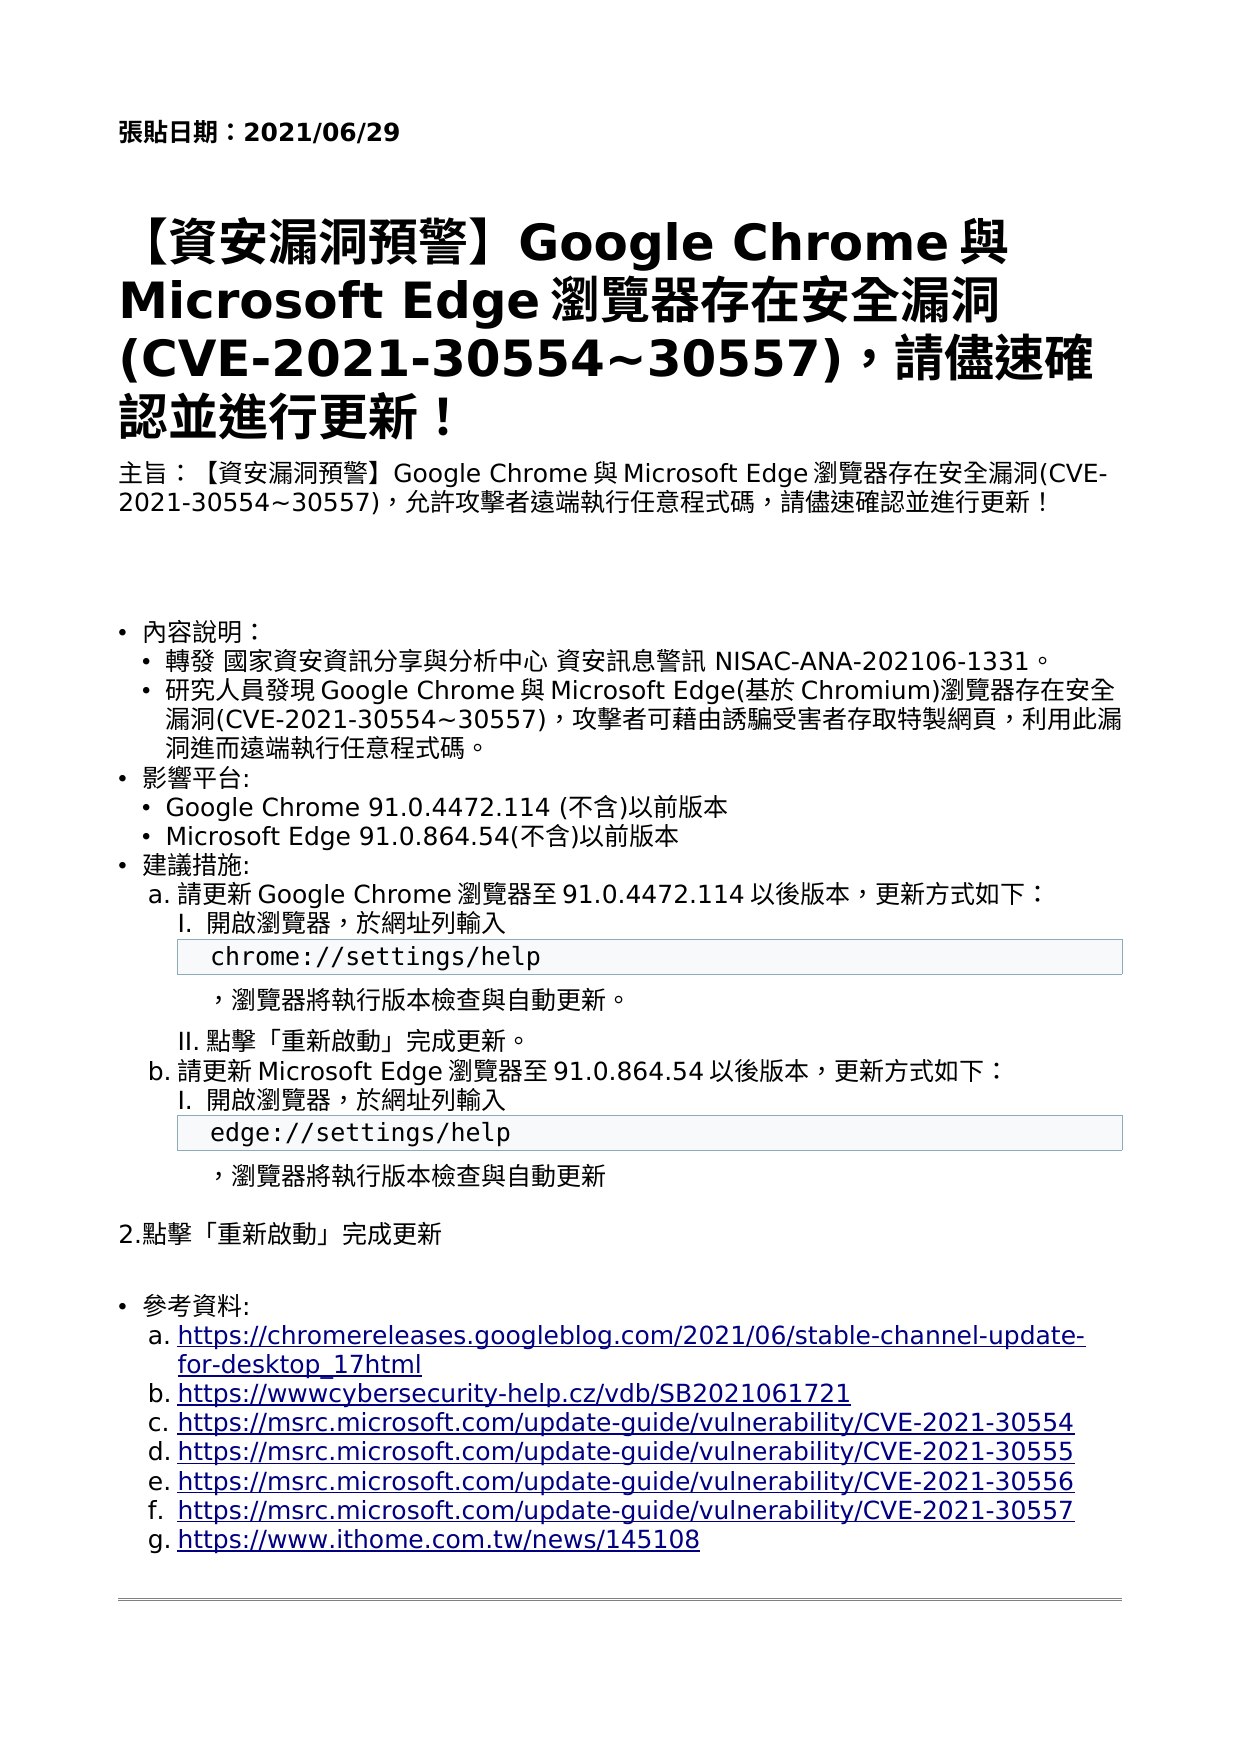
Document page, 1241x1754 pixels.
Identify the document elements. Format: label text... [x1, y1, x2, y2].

list Microsoft Edge 91.0.864.54(不含)以前版本 [142, 822, 1122, 851]
list 開啟瀏覽器，於網址列輸入 [177, 910, 1122, 939]
list chrome://settings/help [178, 940, 1122, 974]
list https://msrc.microsoft.com/update-guide/vulnerability/CVE-2021-30557 [148, 1496, 1122, 1525]
list https://wwwcybersecurity-help.cz/vdb/SB2021061721 [148, 1379, 1122, 1408]
list 開啟瀏覽器，於網址列輸入 [177, 1086, 1122, 1115]
list 點擊「重新啟動」完成更新。 [177, 1027, 1122, 1057]
list 影響平台: [118, 764, 1122, 793]
list https://msrc.microsoft.com/update-guide/vulnerability/CVE-2021-30555 [148, 1438, 1122, 1467]
list 內容說明： [118, 618, 1122, 647]
list https://www.ithome.com.tw/news/145108 [148, 1525, 1122, 1554]
list Google Chrome 91.0.4472.114 (不含)以前版本 [142, 793, 1122, 822]
list https://msrc.microsoft.com/update-guide/vulnerability/CVE-2021-30556 [148, 1467, 1122, 1496]
list 建議措施: [118, 851, 1122, 881]
list edge://settings/help [178, 1116, 1122, 1150]
list 請更新Microsoft Edge瀏覽器至91.0.864.54以後版本，更新方式如下： [148, 1057, 1122, 1086]
list 參考資料: [118, 1292, 1122, 1321]
text 2.點擊「重新啟動」完成更新 [118, 1221, 1122, 1250]
list 請更新Google Chrome瀏覽器至91.0.4472.114以後版本，更新方式如下： [148, 881, 1122, 910]
list https://chromereleases.googleblog.com/2021/06/stable-channel-update-for-desktop_17html [148, 1321, 1122, 1379]
text 主旨：【資安漏洞預警】Google Chrome與Microsoft Edge瀏覽器存在安全漏洞(CVE-2021-30554~30557)，允許攻擊者遠端執行任意程式碼，請儘速確認並進行更新！ [118, 459, 1122, 576]
subtitle 【資安漏洞預警】Google Chrome與Microsoft Edge瀏覽器存在安全漏洞(CVE-2021-30554~30557)，請儘速確認並進行更新！ [118, 214, 1122, 447]
list ，瀏覽器將執行版本檢查與自動更新 [177, 1162, 1122, 1191]
list ，瀏覽器將執行版本檢查與自動更新。 [177, 986, 1122, 1015]
list https://msrc.microsoft.com/update-guide/vulnerability/CVE-2021-30554 [148, 1408, 1122, 1438]
text 張貼日期：2021/06/29 [118, 118, 1122, 176]
list 研究人員發現Google Chrome與Microsoft Edge(基於Chromium)瀏覽器存在安全漏洞(CVE-2021-30554~30557)，攻擊者可藉由誘騙受害者存取特製網頁，利用此漏洞進而遠端執行任意程式碼。 [142, 676, 1122, 764]
list 轉發 國家資安資訊分享與分析中心 資安訊息警訊 NISAC-ANA-202106-1331。 [142, 647, 1122, 676]
